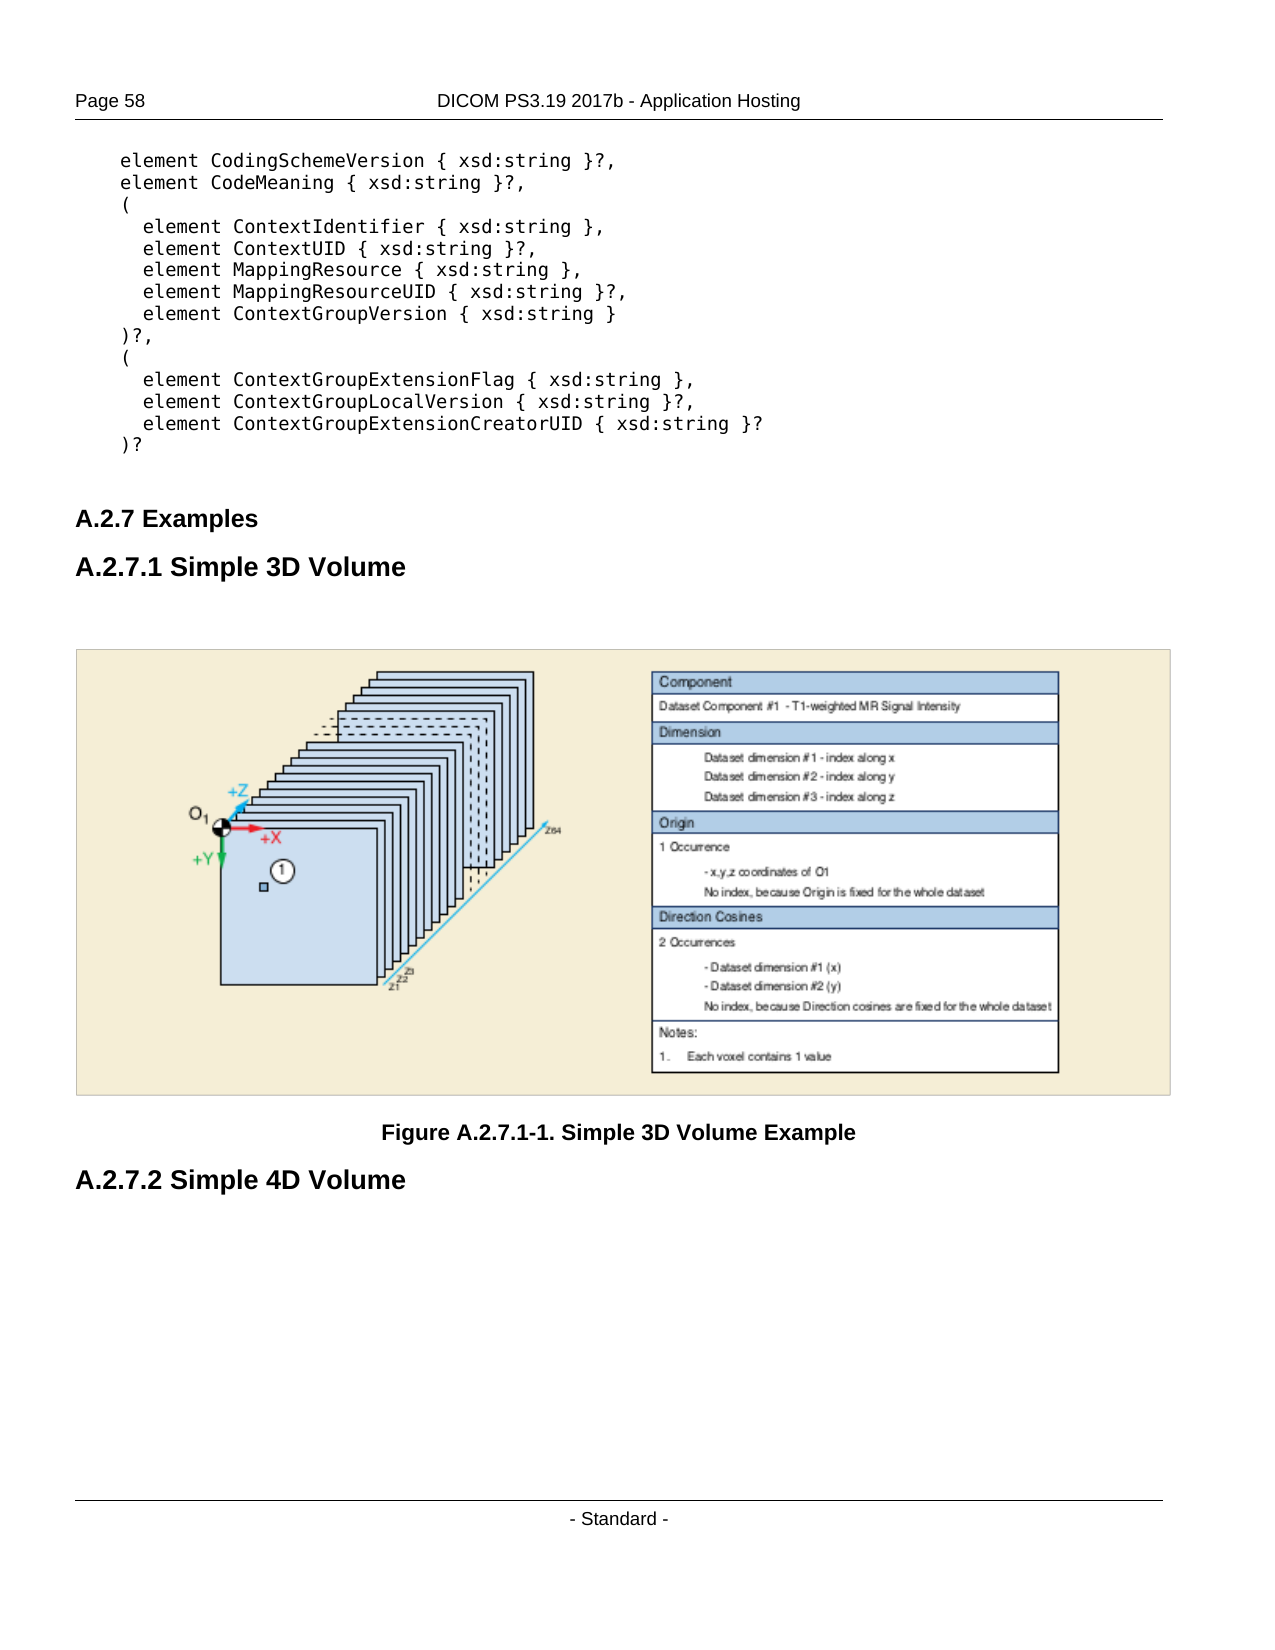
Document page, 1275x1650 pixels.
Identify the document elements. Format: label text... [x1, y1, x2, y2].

text A.2.7 Examples [75, 504, 1162, 532]
picture [75, 648, 1172, 1097]
text Figure A.2.7.1-1. Simple 3D Volume Example [75, 1119, 1162, 1145]
text element CodingSchemeVersion { xsd:string }?, element CodeMeaning { xsd:string }?, ( element ContextIdentifier { xsd:string }, element ContextUID { xsd:string }?, element MappingResource { xsd:string }, element MappingResourceUID { xsd:string }?, element ContextGroupVersion { xsd:string } )?, ( element ContextGroupExtensionFlag { xsd:string }, element ContextGroupLocalVersion { xsd:string }?, element ContextGroupExtensionCreatorUID { xsd:string }? )? [75, 150, 1162, 485]
text A.2.7.2 Simple 4D Volume [75, 1164, 1162, 1195]
text A.2.7.1 Simple 3D Volume [75, 551, 1162, 582]
